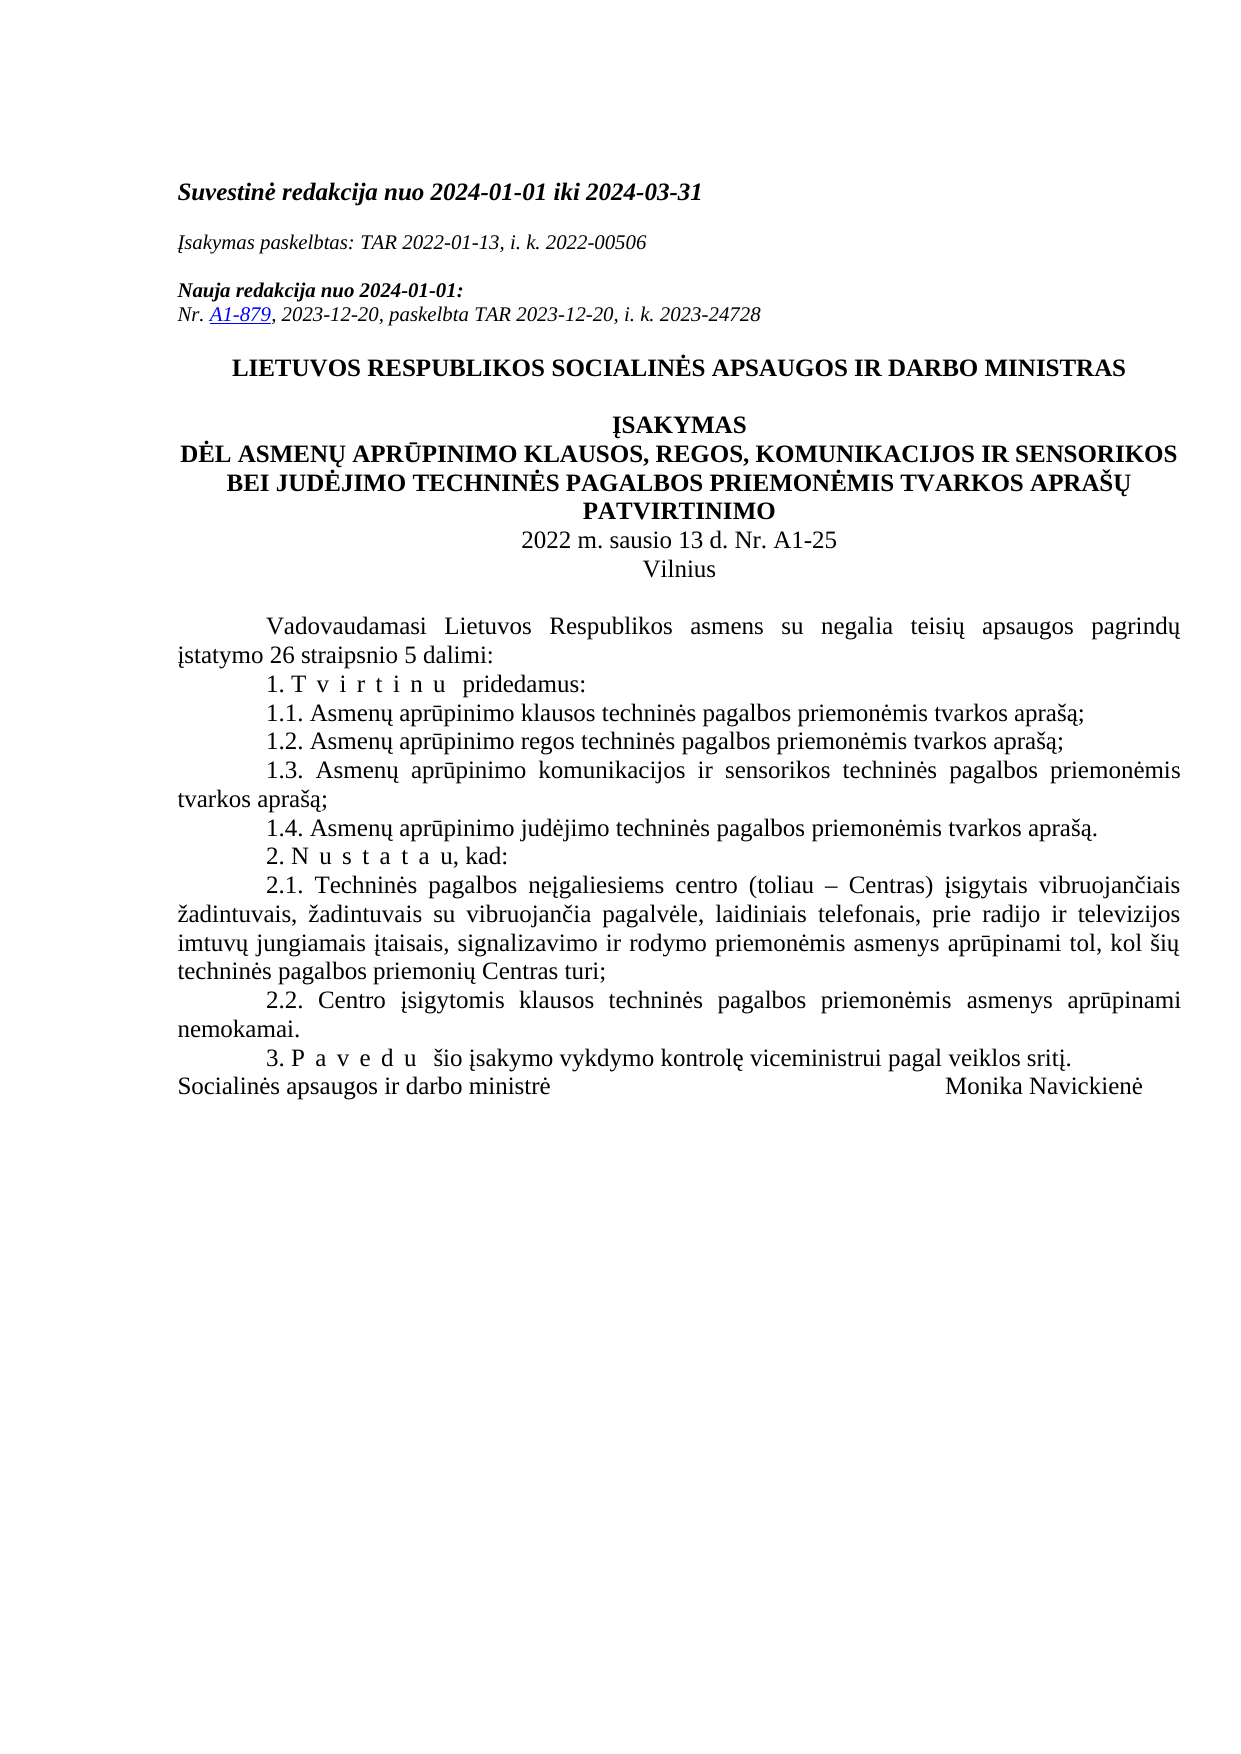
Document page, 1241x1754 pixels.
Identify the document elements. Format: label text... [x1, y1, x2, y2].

text 2. Nustatau, kad: [177, 841, 1181, 870]
text Įsakymas paskelbtas: TAR 2022-01-13, i. k. 2022-00506 [177, 230, 1181, 254]
text 1.3. Asmenų aprūpinimo komunikacijos ir sensorikos techninės pagalbos priemonėmis tvarkos aprašą; [177, 755, 1181, 813]
text Socialinės apsaugos ir darbo ministrė Monika Navickienė [177, 1071, 1181, 1100]
text Nauja redakcija nuo 2024-01-01: [177, 278, 1181, 302]
text 1.2. Asmenų aprūpinimo regos techninės pagalbos priemonėmis tvarkos aprašą; [177, 726, 1181, 755]
text 1.4. Asmenų aprūpinimo judėjimo techninės pagalbos priemonėmis tvarkos aprašą. [177, 813, 1181, 841]
text 2.1. Techninės pagalbos neįgaliesiems centro (toliau – Centras) įsigytais vibruojančiais žadintuvais, žadintuvais su vibruojančia pagalvėle, laidiniais telefonais, prie radijo ir televizijos imtuvų jungiamais įtaisais, signalizavimo ir rodymo priemonėmis asmenys aprūpinami tol, kol šių techninės pagalbos priemonių Centras turi; [177, 870, 1181, 985]
text 2022 m. sausio 13 d. Nr. A1-25 [177, 525, 1181, 554]
text LIETUVOS RESPUBLIKOS SOCIALINĖS APSAUGOS IR DARBO MINISTRAS [177, 353, 1181, 381]
text 1.1. Asmenų aprūpinimo klausos techninės pagalbos priemonėmis tvarkos aprašą; [177, 698, 1181, 726]
text Vadovaudamasi Lietuvos Respublikos asmens su negalia teisių apsaugos pagrindų įstatymo 26 straipsnio 5 dalimi: [177, 611, 1181, 669]
text 2.2. Centro įsigytomis klausos techninės pagalbos priemonėmis asmenys aprūpinami nemokamai. [177, 985, 1181, 1043]
text Vilnius [177, 554, 1181, 583]
text Suvestinė redakcija nuo 2024-01-01 iki 2024-03-31 [177, 177, 1181, 206]
text 3. Pavedu šio įsakymo vykdymo kontrolę viceministrui pagal veiklos sritį. [177, 1043, 1181, 1071]
text Nr. A1-879, 2023-12-20, paskelbta TAR 2023-12-20, i. k. 2023-24728 [177, 302, 1181, 326]
text ĮSAKYMAS [177, 410, 1181, 439]
text 1. Tvirtinu pridedamus: [177, 669, 1181, 698]
text DĖL ASMENŲ APRŪPINIMO KLAUSOS, REGOS, KOMUNIKACIJOS IR SENSORIKOS BEI JUDĖJIMO TECHNINĖS PAGALBOS PRIEMONĖMIS TVARKOS APRAŠŲ PATVIRTINIMO [177, 439, 1181, 525]
